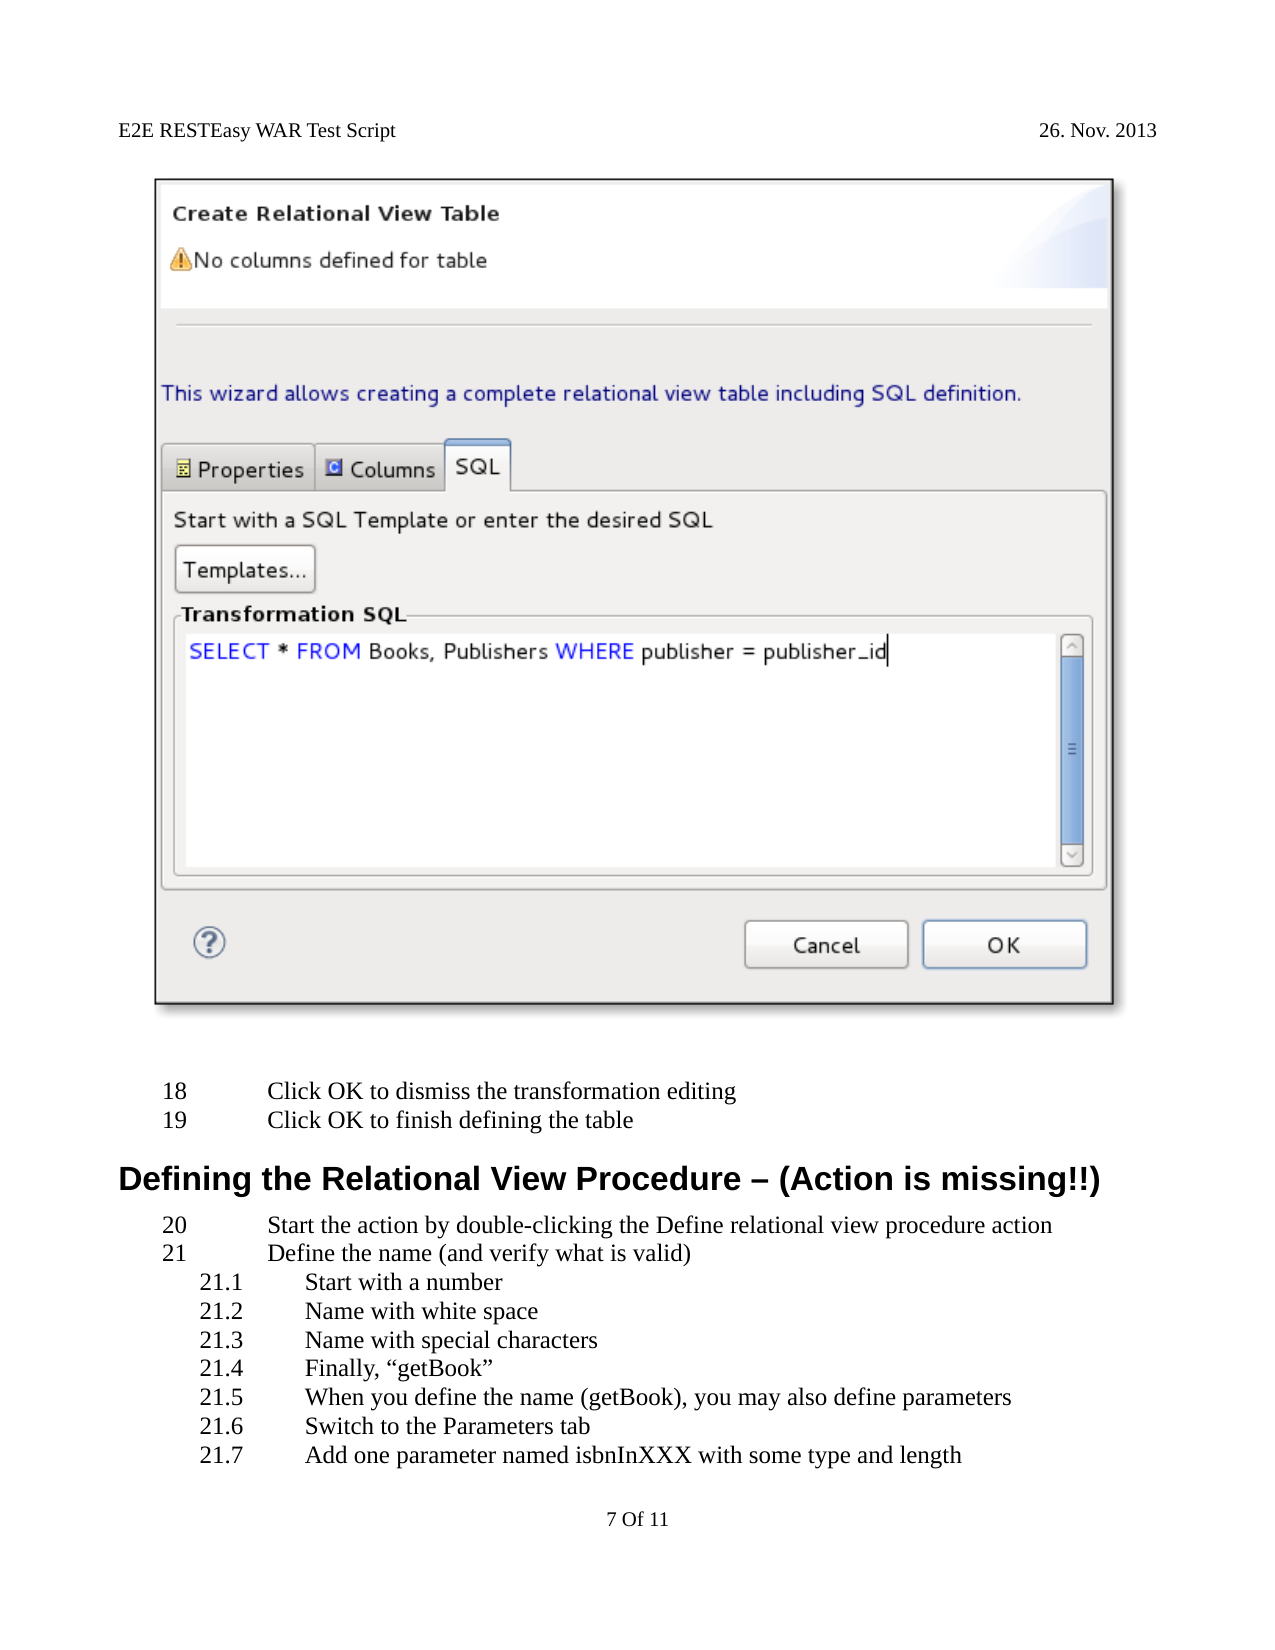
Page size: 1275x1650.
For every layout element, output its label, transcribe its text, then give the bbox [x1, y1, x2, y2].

list Click OK to dismiss the transformation editing [156, 1076, 1157, 1105]
list Add one parameter named isbnInXXX with some type and length [193, 1440, 1157, 1468]
list Define the name (and verify what is valid) [156, 1238, 1157, 1267]
subtitle Defining the Relational View Procedure – (Action is missing!!) [118, 1158, 1157, 1197]
list Switch to the Parameters tab [193, 1411, 1157, 1440]
list Click OK to finish defining the table [156, 1105, 1157, 1133]
list Start with a number [193, 1267, 1157, 1296]
list Name with white space [193, 1296, 1157, 1325]
picture [147, 171, 1128, 1019]
list Finally, “getBook” [193, 1353, 1157, 1382]
list Name with special characters [193, 1325, 1157, 1353]
list When you define the name (getBook), you may also define parameters [193, 1382, 1157, 1411]
list Start the action by double-clicking the Define relational view procedure action [156, 1210, 1157, 1238]
